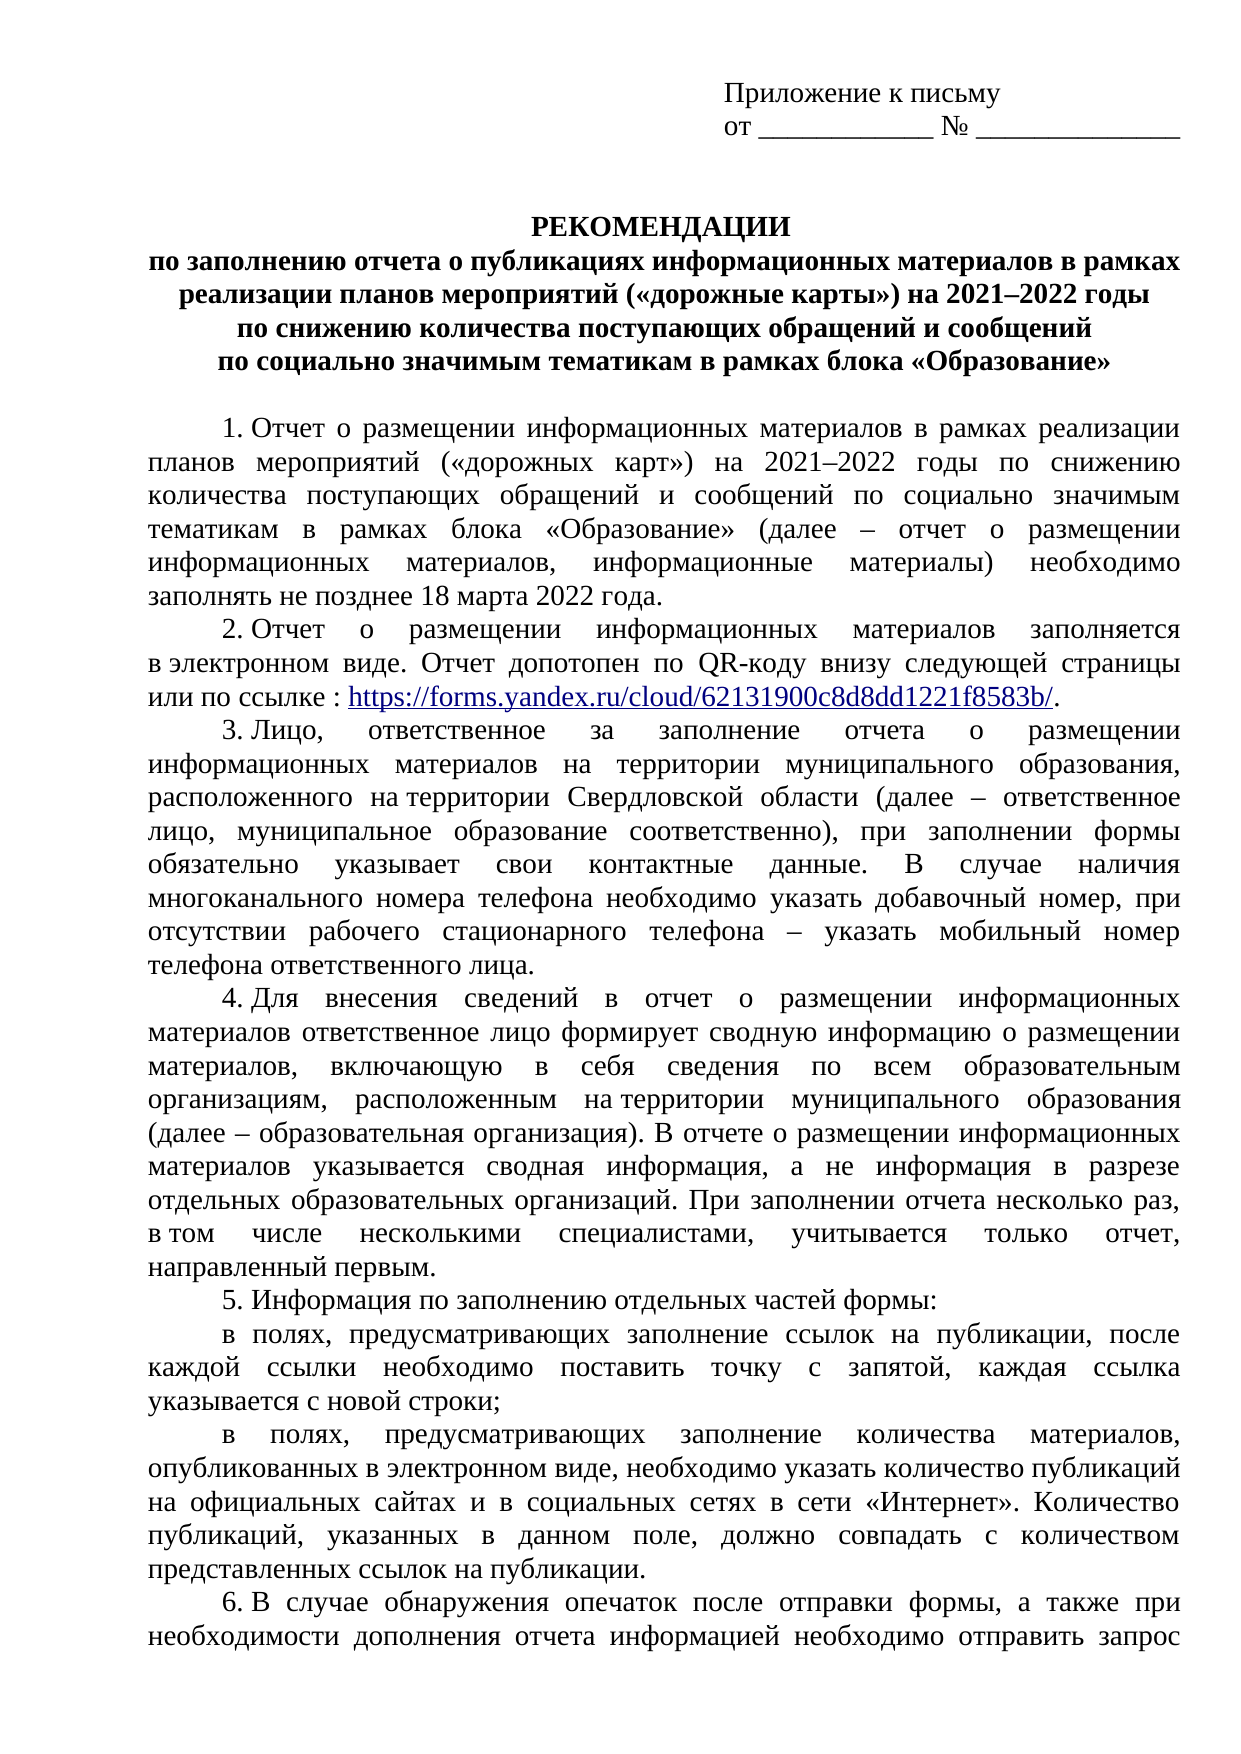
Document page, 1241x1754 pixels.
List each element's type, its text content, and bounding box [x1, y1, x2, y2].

text Приложение к письму [724, 75, 1181, 108]
list Отчет о размещении информационных материалов заполняется в электронном виде. Отчет допотопен по QR-коду внизу следующей страницы или по ссылке : https://forms.yandex.ru/cloud/62131900c8d8dd1221f8583b/. [148, 612, 1181, 712]
list Для внесения сведений в отчет о размещении информационных материалов ответственное лицо формирует сводную информацию о размещении материалов, включающую в себя сведения по всем образовательным организациям, расположенным на территории муниципального образования (далее – образовательная организация). В отчете о размещении информационных материалов указывается сводная информация, а не информация в разрезе отдельных образовательных организаций. При заполнении отчета несколько раз, в том числе несколькими специалистами, учитывается только отчет, направленный первым. [148, 981, 1181, 1282]
list В случае обнаружения опечаток после отправки формы, а также при необходимости дополнения отчета информацией необходимо отправить запрос [148, 1584, 1181, 1651]
text в полях, предусматривающих заполнение ссылок на публикации, после каждой ссылки необходимо поставить точку с запятой, каждая ссылка указывается с новой строки; [148, 1316, 1181, 1417]
list Отчет о размещении информационных материалов в рамках реализации планов мероприятий («дорожных карт») на 2021–2022 годы по снижению количества поступающих обращений и сообщений по социально значимым тематикам в рамках блока «Образование» (далее – отчет о размещении информационных материалов, информационные материалы) необходимо заполнять не позднее 18 марта 2022 года. [148, 410, 1181, 612]
list Лицо, ответственное за заполнение отчета о размещении информационных материалов на территории муниципального образования, расположенного на территории Свердловской области (далее – ответственное лицо, муниципальное образование соответственно), при заполнении формы обязательно указывает свои контактные данные. В случае наличия многоканального номера телефона необходимо указать добавочный номер, при отсутствии рабочего стационарного телефона – указать мобильный номер телефона ответственного лица. [148, 712, 1181, 981]
text по заполнению отчета о публикациях информационных материалов в рамках реализации планов мероприятий («дорожные карты») на 2021–2022 годы по снижению количества поступающих обращений и сообщений по социально значимым тематикам в рамках блока «Образование» [148, 243, 1181, 377]
list Информация по заполнению отдельных частей формы: [148, 1282, 1181, 1316]
text РЕКОМЕНДАЦИИ [148, 209, 1181, 243]
text от ____________ № ______________ [724, 108, 1181, 142]
text в полях, предусматривающих заполнение количества материалов, опубликованных в электронном виде, необходимо указать количество публикаций на официальных сайтах и в социальных сетях в сети «Интернет». Количество публикаций, указанных в данном поле, должно совпадать с количеством представленных ссылок на публикации. [148, 1417, 1181, 1584]
